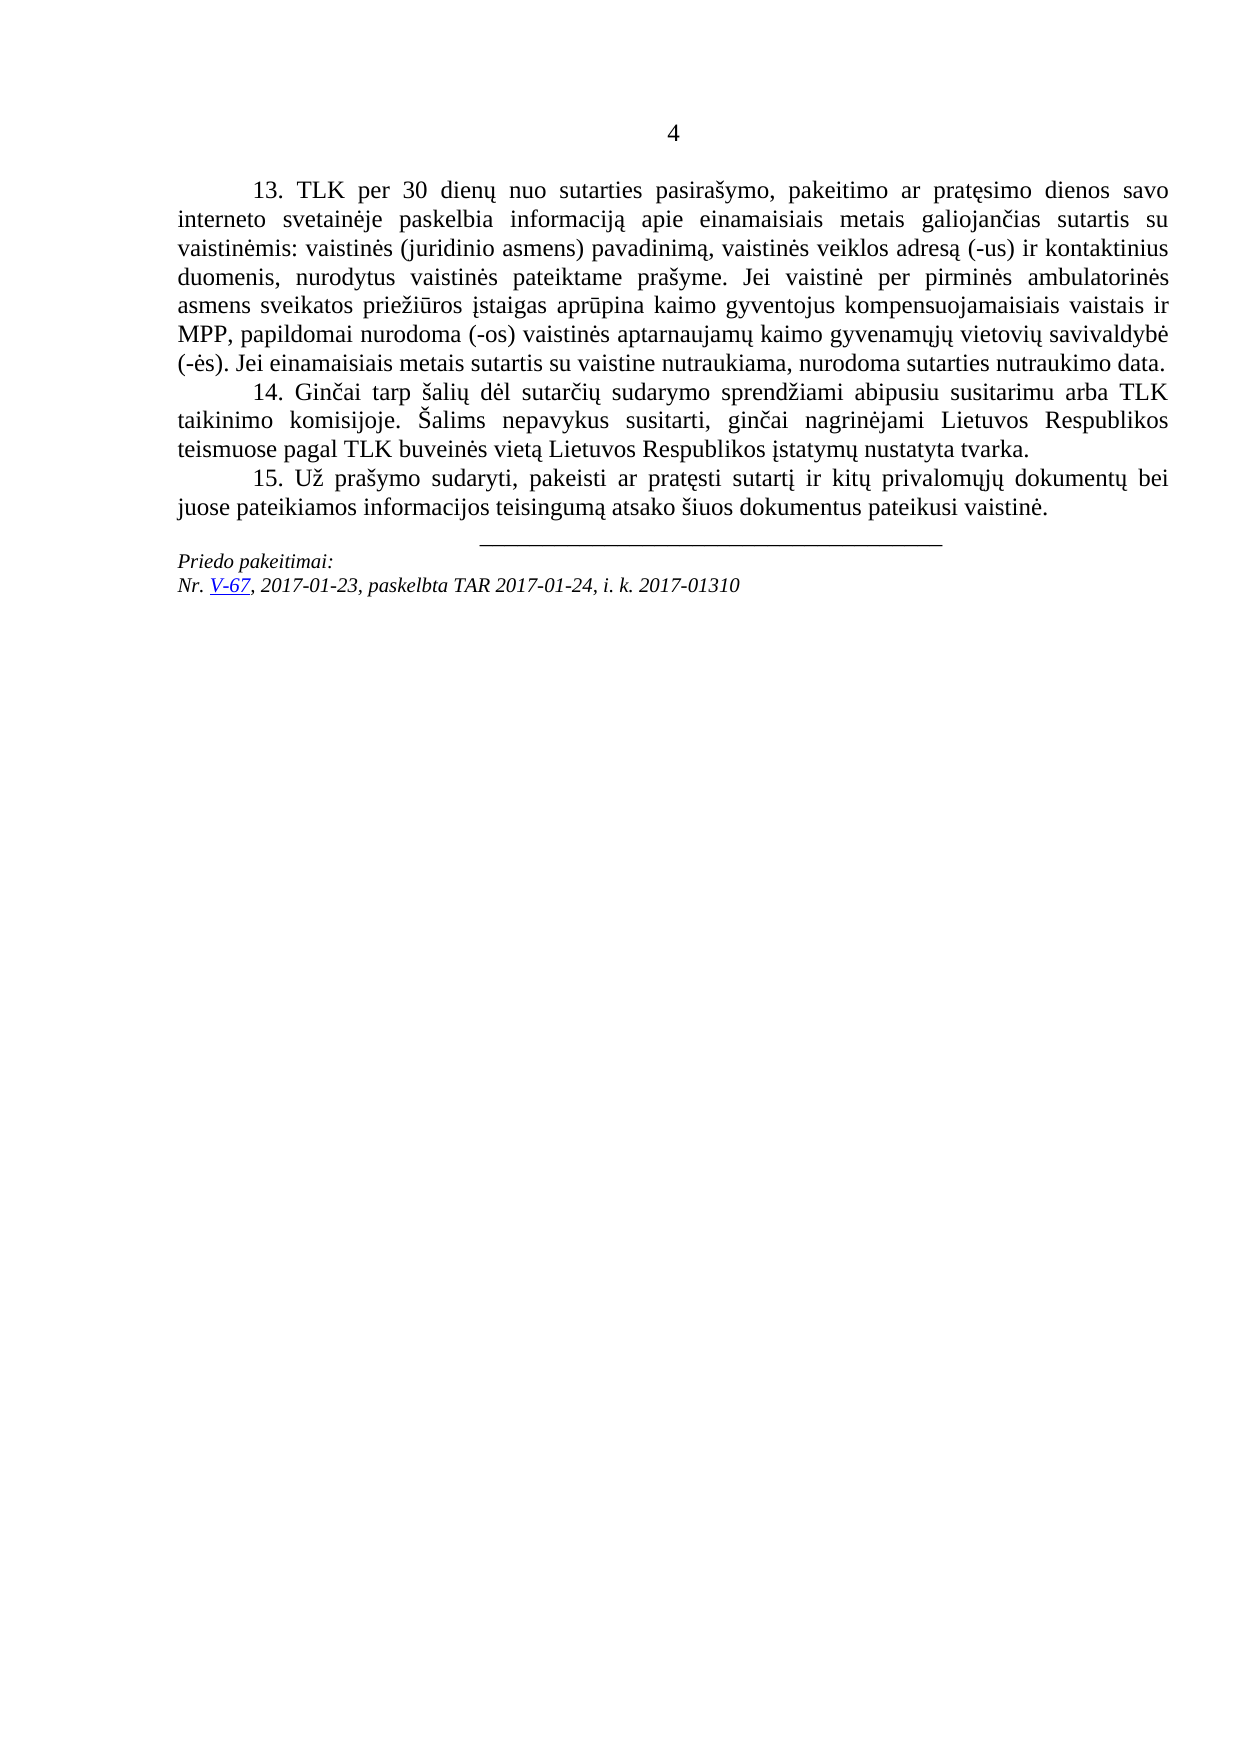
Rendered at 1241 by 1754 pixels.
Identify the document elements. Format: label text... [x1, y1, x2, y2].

text Priedo pakeitimai: [177, 549, 1169, 573]
text 15. Už prašymo sudaryti, pakeisti ar pratęsti sutartį ir kitų privalomųjų dokumentų bei juose pateikiamos informacijos teisingumą atsako šiuos dokumentus pateikusi vaistinė. [177, 463, 1169, 521]
text Nr. V-67, 2017-01-23, paskelbta TAR 2017-01-24, i. k. 2017-01310 [177, 573, 1169, 597]
text 13. TLK per 30 dienų nuo sutarties pasirašymo, pakeitimo ar pratęsimo dienos savo interneto svetainėje paskelbia informaciją apie einamaisiais metais galiojančias sutartis su vaistinėmis: vaistinės (juridinio asmens) pavadinimą, vaistinės veiklos adresą (-us) ir kontaktinius duomenis, nurodytus vaistinės pateiktame prašyme. Jei vaistinė per pirminės ambulatorinės asmens sveikatos priežiūros įstaigas aprūpina kaimo gyventojus kompensuojamaisiais vaistais ir MPP, papildomai nurodoma (-os) vaistinės aptarnaujamų kaimo gyvenamųjų vietovių savivaldybė (-ės). Jei einamaisiais metais sutartis su vaistine nutraukiama, nurodoma sutarties nutraukimo data. [177, 176, 1169, 377]
text 14. Ginčai tarp šalių dėl sutarčių sudarymo sprendžiami abipusiu susitarimu arba TLK taikinimo komisijoje. Šalims nepavykus susitarti, ginčai nagrinėjami Lietuvos Respublikos teismuose pagal TLK buveinės vietą Lietuvos Respublikos įstatymų nustatyta tvarka. [177, 377, 1169, 463]
text _____________________________________ [177, 521, 1169, 549]
